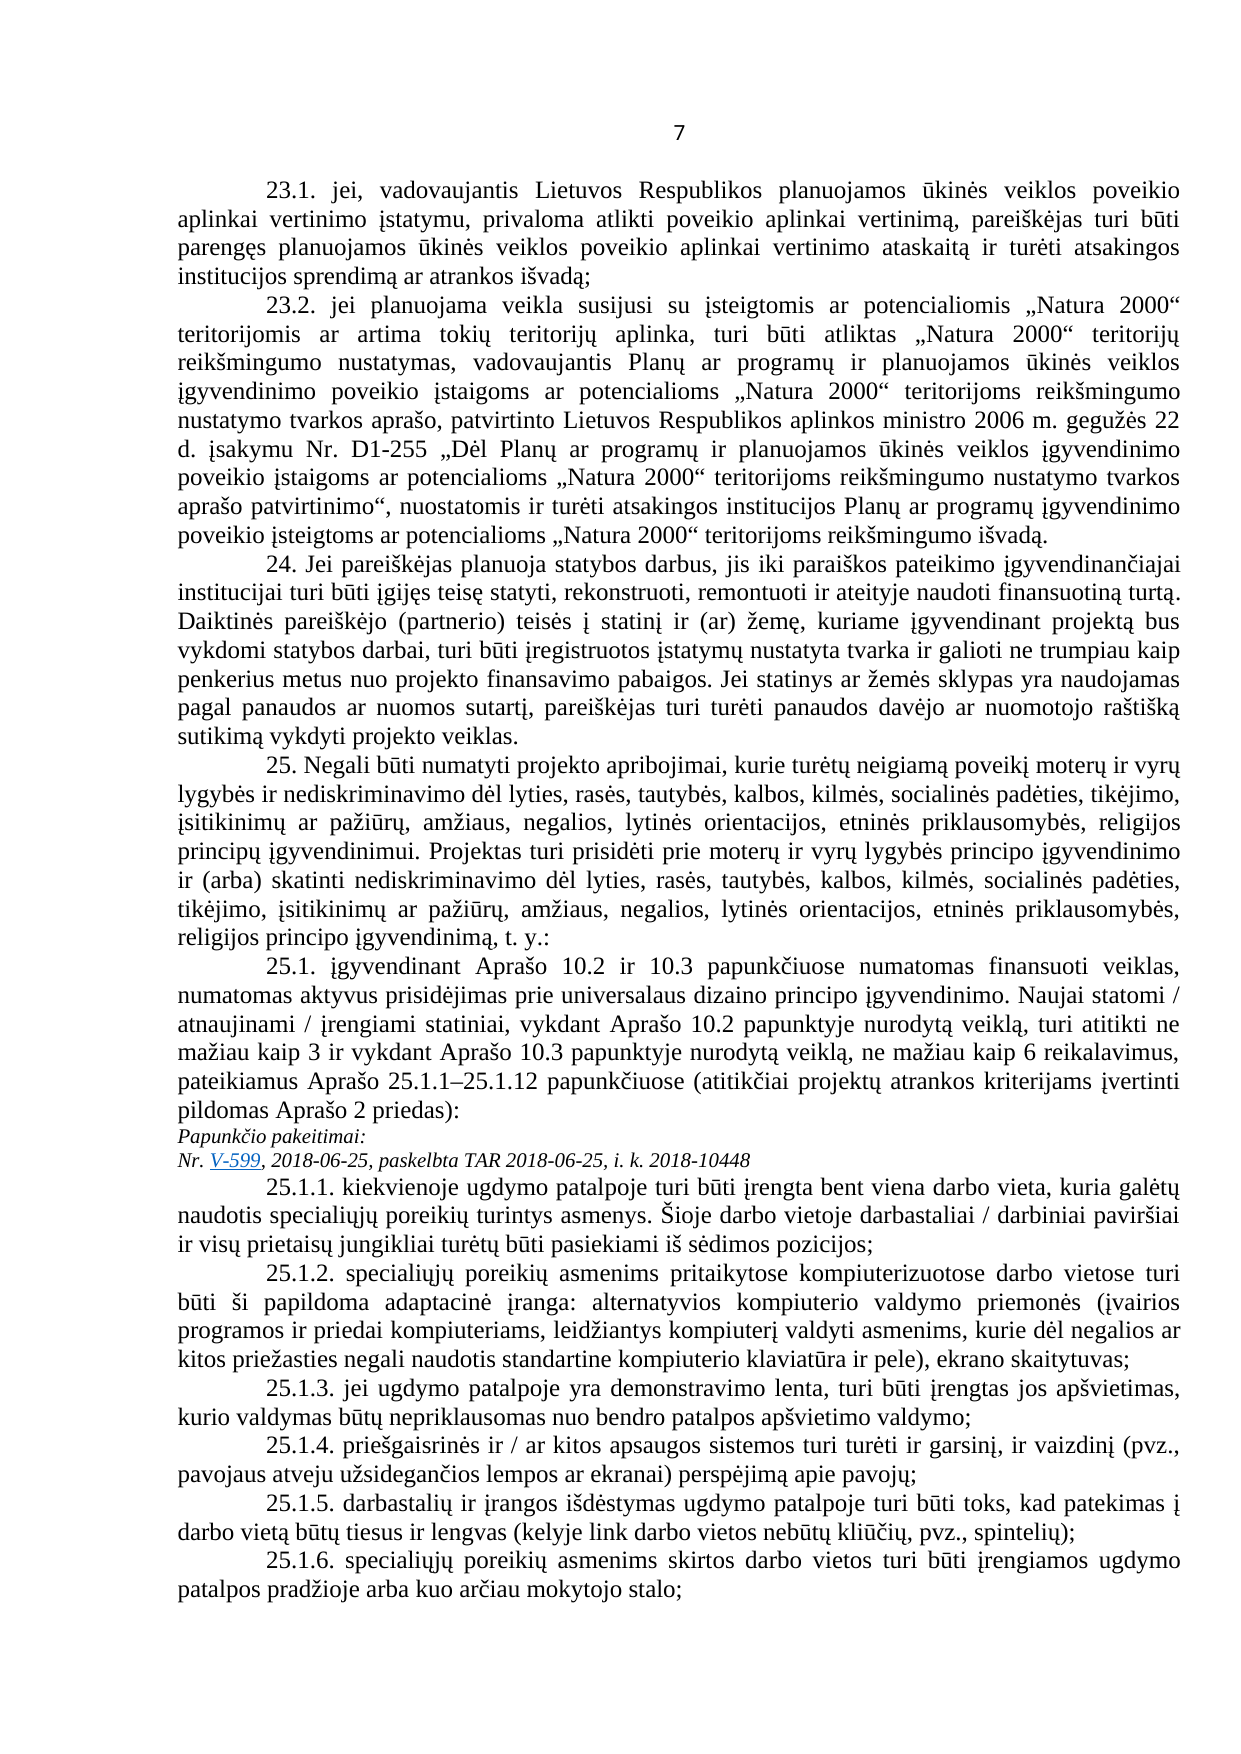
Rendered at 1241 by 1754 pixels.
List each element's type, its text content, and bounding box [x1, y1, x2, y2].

text 25. Negali būti numatyti projekto apribojimai, kurie turėtų neigiamą poveikį moterų ir vyrų lygybės ir nediskriminavimo dėl lyties, rasės, tautybės, kalbos, kilmės, socialinės padėties, tikėjimo, įsitikinimų ar pažiūrų, amžiaus, negalios, lytinės orientacijos, etninės priklausomybės, religijos principų įgyvendinimui. Projektas turi prisidėti prie moterų ir vyrų lygybės principo įgyvendinimo ir (arba) skatinti nediskriminavimo dėl lyties, rasės, tautybės, kalbos, kilmės, socialinės padėties, tikėjimo, įsitikinimų ar pažiūrų, amžiaus, negalios, lytinės orientacijos, etninės priklausomybės, religijos principo įgyvendinimą, t. y.: [177, 750, 1181, 951]
text 23.2. jei planuojama veikla susijusi su įsteigtomis ar potencialiomis „Natura 2000“ teritorijomis ar artima tokių teritorijų aplinka, turi būti atliktas „Natura 2000“ teritorijų reikšmingumo nustatymas, vadovaujantis Planų ar programų ir planuojamos ūkinės veiklos įgyvendinimo poveikio įstaigoms ar potencialioms „Natura 2000“ teritorijoms reikšmingumo nustatymo tvarkos aprašo, patvirtinto Lietuvos Respublikos aplinkos ministro 2006 m. gegužės 22 d. įsakymu Nr. D1-255 „Dėl Planų ar programų ir planuojamos ūkinės veiklos įgyvendinimo poveikio įstaigoms ar potencialioms „Natura 2000“ teritorijoms reikšmingumo nustatymo tvarkos aprašo patvirtinimo“, nuostatomis ir turėti atsakingos institucijos Planų ar programų įgyvendinimo poveikio įsteigtoms ar potencialioms „Natura 2000“ teritorijoms reikšmingumo išvadą. [177, 290, 1181, 549]
text 25.1.1. kiekvienoje ugdymo patalpoje turi būti įrengta bent viena darbo vieta, kuria galėtų naudotis specialiųjų poreikių turintys asmenys. Šioje darbo vietoje darbastaliai / darbiniai paviršiai ir visų prietaisų jungikliai turėtų būti pasiekiami iš sėdimos pozicijos; [177, 1172, 1181, 1258]
text 24. Jei pareiškėjas planuoja statybos darbus, jis iki paraiškos pateikimo įgyvendinančiajai institucijai turi būti įgijęs teisę statyti, rekonstruoti, remontuoti ir ateityje naudoti finansuotiną turtą. Daiktinės pareiškėjo (partnerio) teisės į statinį ir (ar) žemę, kuriame įgyvendinant projektą bus vykdomi statybos darbai, turi būti įregistruotos įstatymų nustatyta tvarka ir galioti ne trumpiau kaip penkerius metus nuo projekto finansavimo pabaigos. Jei statinys ar žemės sklypas yra naudojamas pagal panaudos ar nuomos sutartį, pareiškėjas turi turėti panaudos davėjo ar nuomotojo raštišką sutikimą vykdyti projekto veiklas. [177, 549, 1181, 750]
text Nr. V-599, 2018-06-25, paskelbta TAR 2018-06-25, i. k. 2018-10448 [177, 1148, 1181, 1172]
text 25.1.5. darbastalių ir įrangos išdėstymas ugdymo patalpoje turi būti toks, kad patekimas į darbo vietą būtų tiesus ir lengvas (kelyje link darbo vietos nebūtų kliūčių, pvz., spintelių); [177, 1488, 1181, 1546]
text 25.1.6. specialiųjų poreikių asmenims skirtos darbo vietos turi būti įrengiamos ugdymo patalpos pradžioje arba kuo arčiau mokytojo stalo; [177, 1546, 1181, 1603]
text 25.1.2. specialiųjų poreikių asmenims pritaikytose kompiuterizuotose darbo vietose turi būti ši papildoma adaptacinė įranga: alternatyvios kompiuterio valdymo priemonės (įvairios programos ir priedai kompiuteriams, leidžiantys kompiuterį valdyti asmenims, kurie dėl negalios ar kitos priežasties negali naudotis standartine kompiuterio klaviatūra ir pele), ekrano skaitytuvas; [177, 1258, 1181, 1373]
text Papunkčio pakeitimai: [177, 1124, 1181, 1148]
text 25.1. įgyvendinant Aprašo 10.2 ir 10.3 papunkčiuose numatomas finansuoti veiklas, numatomas aktyvus prisidėjimas prie universalaus dizaino principo įgyvendinimo. Naujai statomi / atnaujinami / įrengiami statiniai, vykdant Aprašo 10.2 papunktyje nurodytą veiklą, turi atitikti ne mažiau kaip 3 ir vykdant Aprašo 10.3 papunktyje nurodytą veiklą, ne mažiau kaip 6 reikalavimus, pateikiamus Aprašo 25.1.1–25.1.12 papunkčiuose (atitikčiai projektų atrankos kriterijams įvertinti pildomas Aprašo 2 priedas): [177, 951, 1181, 1124]
text 23.1. jei, vadovaujantis Lietuvos Respublikos planuojamos ūkinės veiklos poveikio aplinkai vertinimo įstatymu, privaloma atlikti poveikio aplinkai vertinimą, pareiškėjas turi būti parengęs planuojamos ūkinės veiklos poveikio aplinkai vertinimo ataskaitą ir turėti atsakingos institucijos sprendimą ar atrankos išvadą; [177, 175, 1181, 290]
text 25.1.3. jei ugdymo patalpoje yra demonstravimo lenta, turi būti įrengtas jos apšvietimas, kurio valdymas būtų nepriklausomas nuo bendro patalpos apšvietimo valdymo; [177, 1373, 1181, 1431]
text 25.1.4. priešgaisrinės ir / ar kitos apsaugos sistemos turi turėti ir garsinį, ir vaizdinį (pvz., pavojaus atveju užsidegančios lempos ar ekranai) perspėjimą apie pavojų; [177, 1431, 1181, 1488]
